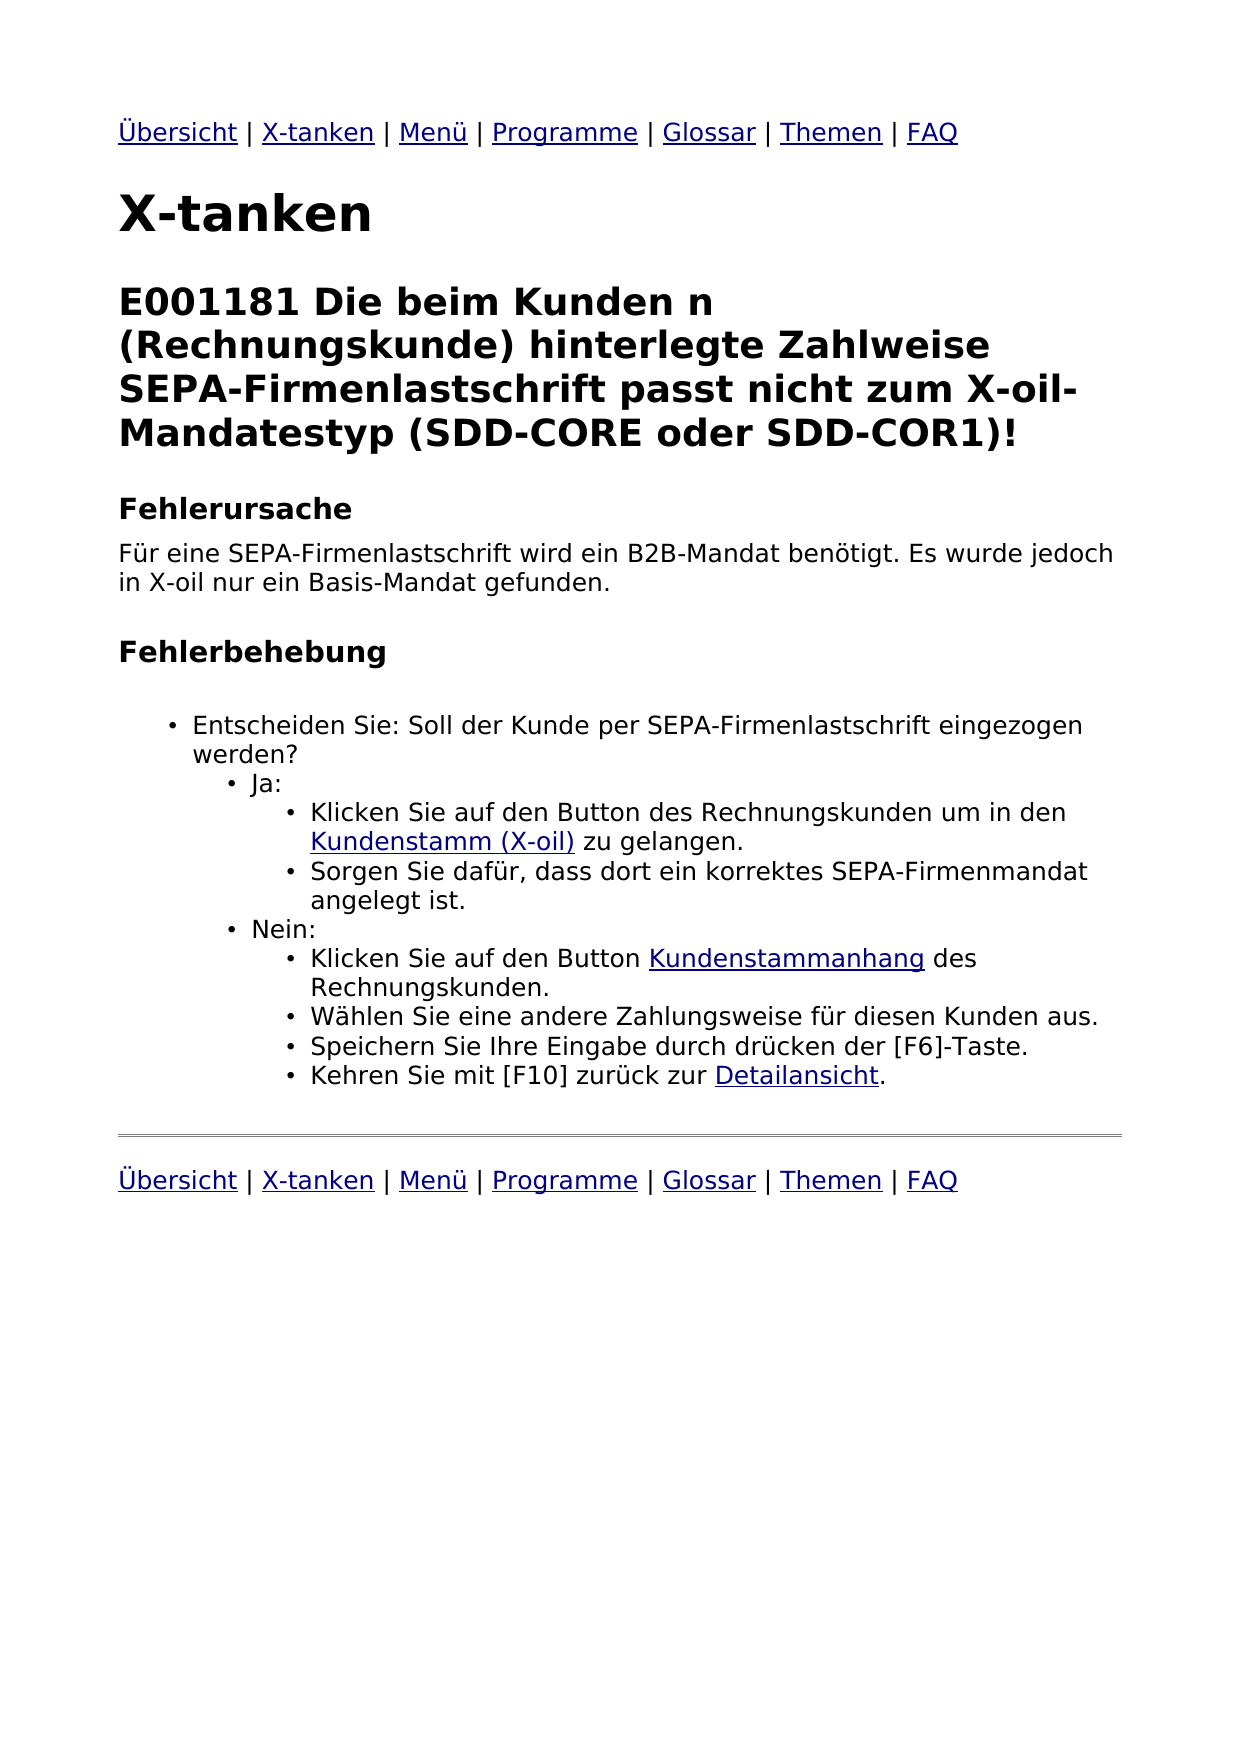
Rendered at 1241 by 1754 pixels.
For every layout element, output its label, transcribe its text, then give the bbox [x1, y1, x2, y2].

text Übersicht | X-tanken | Menü | Programme | Glossar | Themen | FAQ [118, 118, 1122, 147]
text Für eine SEPA-Firmenlastschrift wird ein B2B-Mandat benötigt. Es wurde jedoch in X-oil nur ein Basis-Mandat gefunden. [118, 539, 1122, 597]
list Ja: [236, 769, 1122, 798]
list Nein: [236, 915, 1122, 944]
subtitle X-tanken [118, 185, 1122, 243]
list Wählen Sie eine andere Zahlungsweise für diesen Kunden aus. [295, 1002, 1122, 1032]
subtitle Fehlerbehebung [118, 635, 1122, 669]
list Speichern Sie Ihre Eingabe durch drücken der [F6]-Taste. [295, 1032, 1122, 1061]
list Klicken Sie auf den Button Kundenstammanhang des Rechnungskunden. [295, 944, 1122, 1002]
subtitle Fehlerursache [118, 493, 1122, 527]
list Sorgen Sie dafür, dass dort ein korrektes SEPA-Firmenmandat angelegt ist. [295, 857, 1122, 915]
list Kehren Sie mit [F10] zurück zur Detailansicht. [295, 1061, 1122, 1090]
text Übersicht | X-tanken | Menü | Programme | Glossar | Themen | FAQ [118, 1166, 1122, 1195]
list Klicken Sie auf den Button des Rechnungskunden um in den Kundenstamm (X-oil) zu gelangen. [295, 798, 1122, 857]
list Entscheiden Sie: Soll der Kunde per SEPA-Firmenlastschrift eingezogen werden? [177, 711, 1122, 769]
subtitle E001181 Die beim Kunden n (Rechnungskunde) hinterlegte Zahlweise SEPA-Firmenlastschrift passt nicht zum X-oil-Mandatestyp (SDD-CORE oder SDD-COR1)! [118, 281, 1122, 455]
